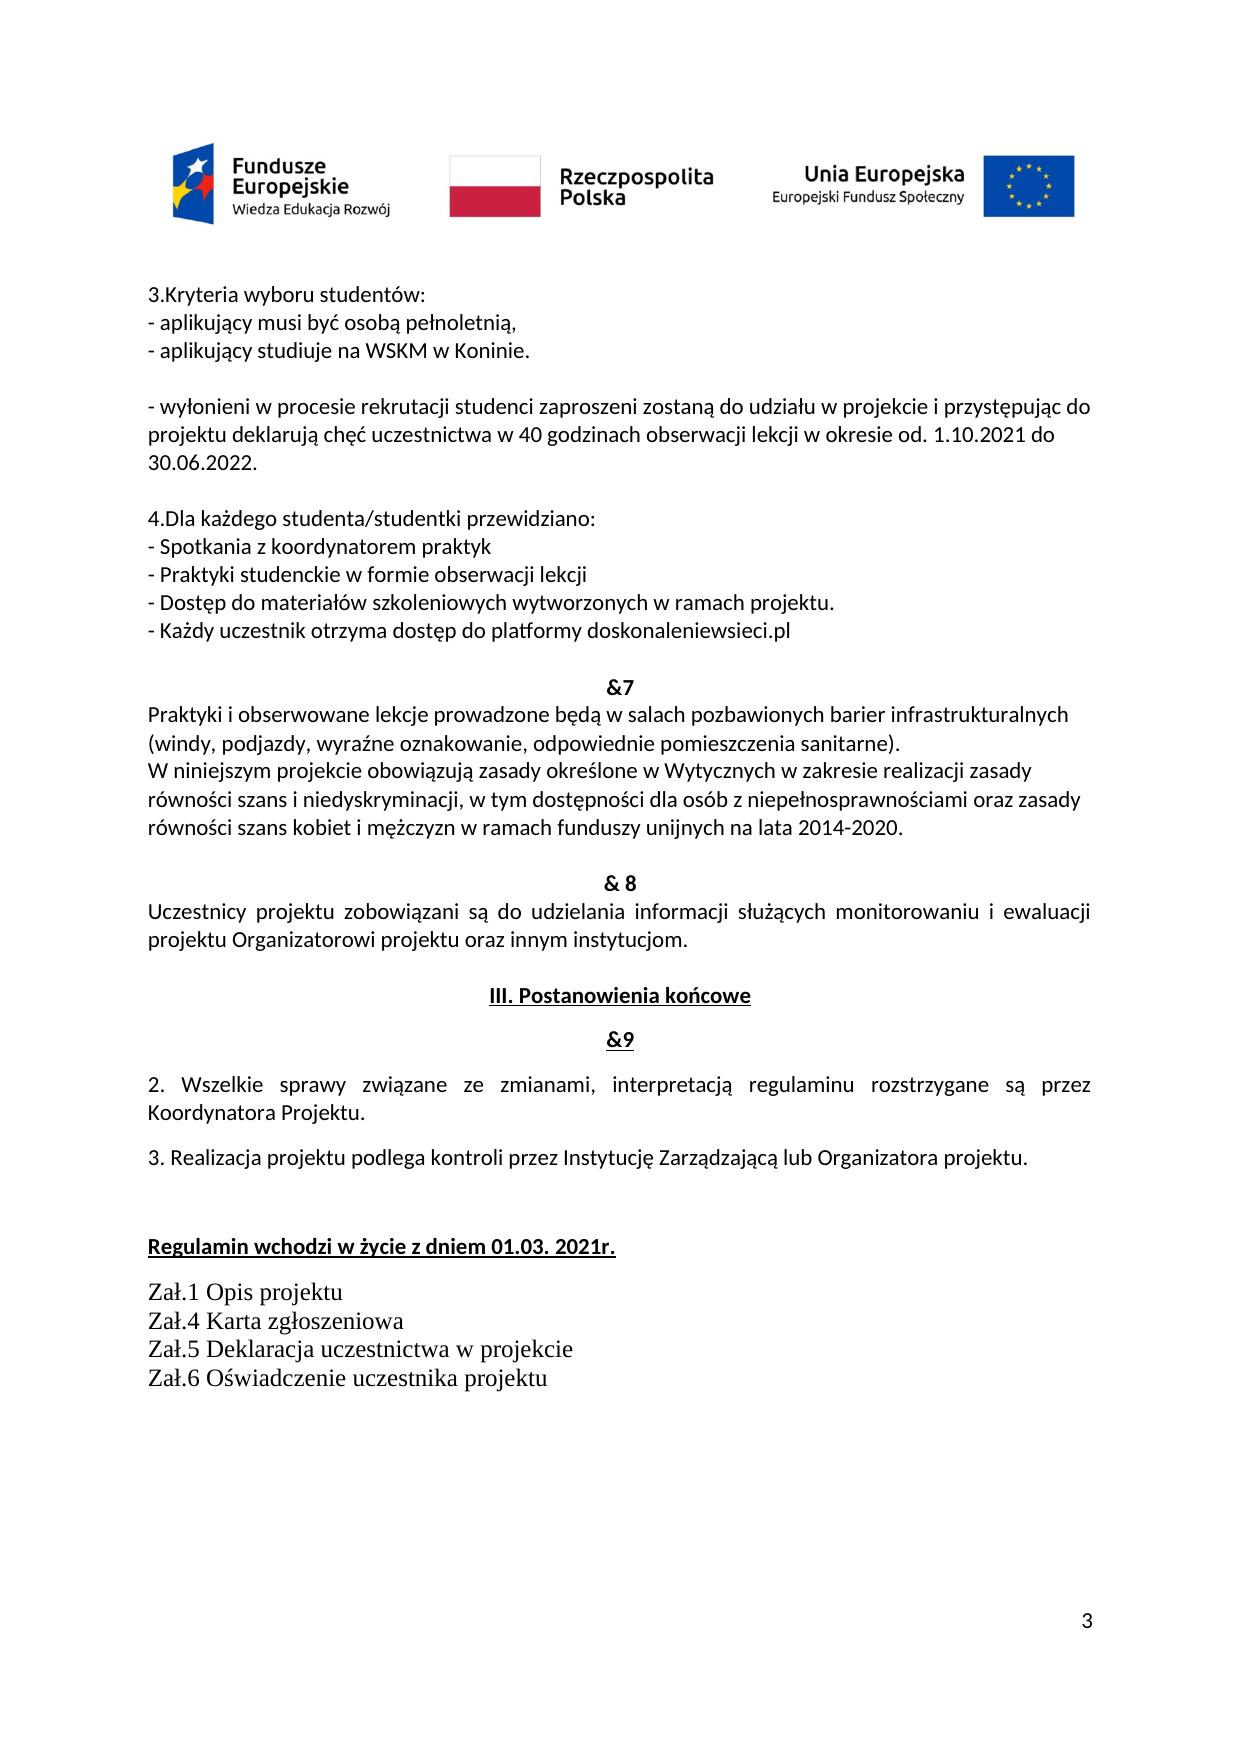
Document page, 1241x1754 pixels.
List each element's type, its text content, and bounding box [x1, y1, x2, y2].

text - aplikujący musi być osobą pełnoletnią, [148, 308, 1093, 336]
text Uczestnicy projektu zobowiązani są do udzielania informacji służących monitorowaniu i ewaluacji projektu Organizatorowi projektu oraz innym instytucjom. [148, 897, 1093, 953]
text 3.Kryteria wyboru studentów: [148, 280, 1093, 308]
text &9 [148, 1026, 1093, 1053]
text - Spotkania z koordynatorem praktyk [148, 532, 1093, 561]
text - aplikujący studiuje na WSKM w Koninie. [148, 336, 1093, 364]
text Praktyki i obserwowane lekcje prowadzone będą w salach pozbawionych barier infrastrukturalnych (windy, podjazdy, wyraźne oznakowanie, odpowiednie pomieszczenia sanitarne). [148, 701, 1093, 757]
text 4.Dla każdego studenta/studentki przewidziano: [148, 504, 1093, 532]
text &7 [148, 673, 1093, 701]
text Regulamin wchodzi w życie z dniem 01.03. 2021r. [148, 1232, 1093, 1260]
text - Praktyki studenckie w formie obserwacji lekcji [148, 561, 1093, 588]
text - wyłonieni w procesie rekrutacji studenci zaproszeni zostaną do udziału w projekcie i przystępując do projektu deklarują chęć uczestnictwa w 40 godzinach obserwacji lekcji w okresie od. 1.10.2021 do 30.06.2022. [148, 392, 1093, 476]
text & 8 [148, 869, 1093, 897]
text III. Postanowienia końcowe [148, 981, 1093, 1009]
text Zał.1 Opis projektu Zał.4 Karta zgłoszeniowa Zał.5 Deklaracja uczestnictwa w projekcie Zał.6 Oświadczenie uczestnika projektu [148, 1277, 1093, 1392]
text 2. Wszelkie sprawy związane ze zmianami, interpretacją regulaminu rozstrzygane są przez Koordynatora Projektu. [148, 1070, 1093, 1126]
text - Dostęp do materiałów szkoleniowych wytworzonych w ramach projektu. [148, 588, 1093, 617]
text W niniejszym projekcie obowiązują zasady określone w Wytycznych w zakresie realizacji zasady równości szans i niedyskryminacji, w tym dostępności dla osób z niepełnosprawnościami oraz zasady równości szans kobiet i mężczyzn w ramach funduszy unijnych na lata 2014-2020. [148, 757, 1093, 841]
text - Każdy uczestnik otrzyma dostęp do platformy doskonaleniewsieci.pl [148, 617, 1093, 644]
text 3. Realizacja projektu podlega kontroli przez Instytucję Zarządzającą lub Organizatora projektu. [148, 1143, 1093, 1171]
